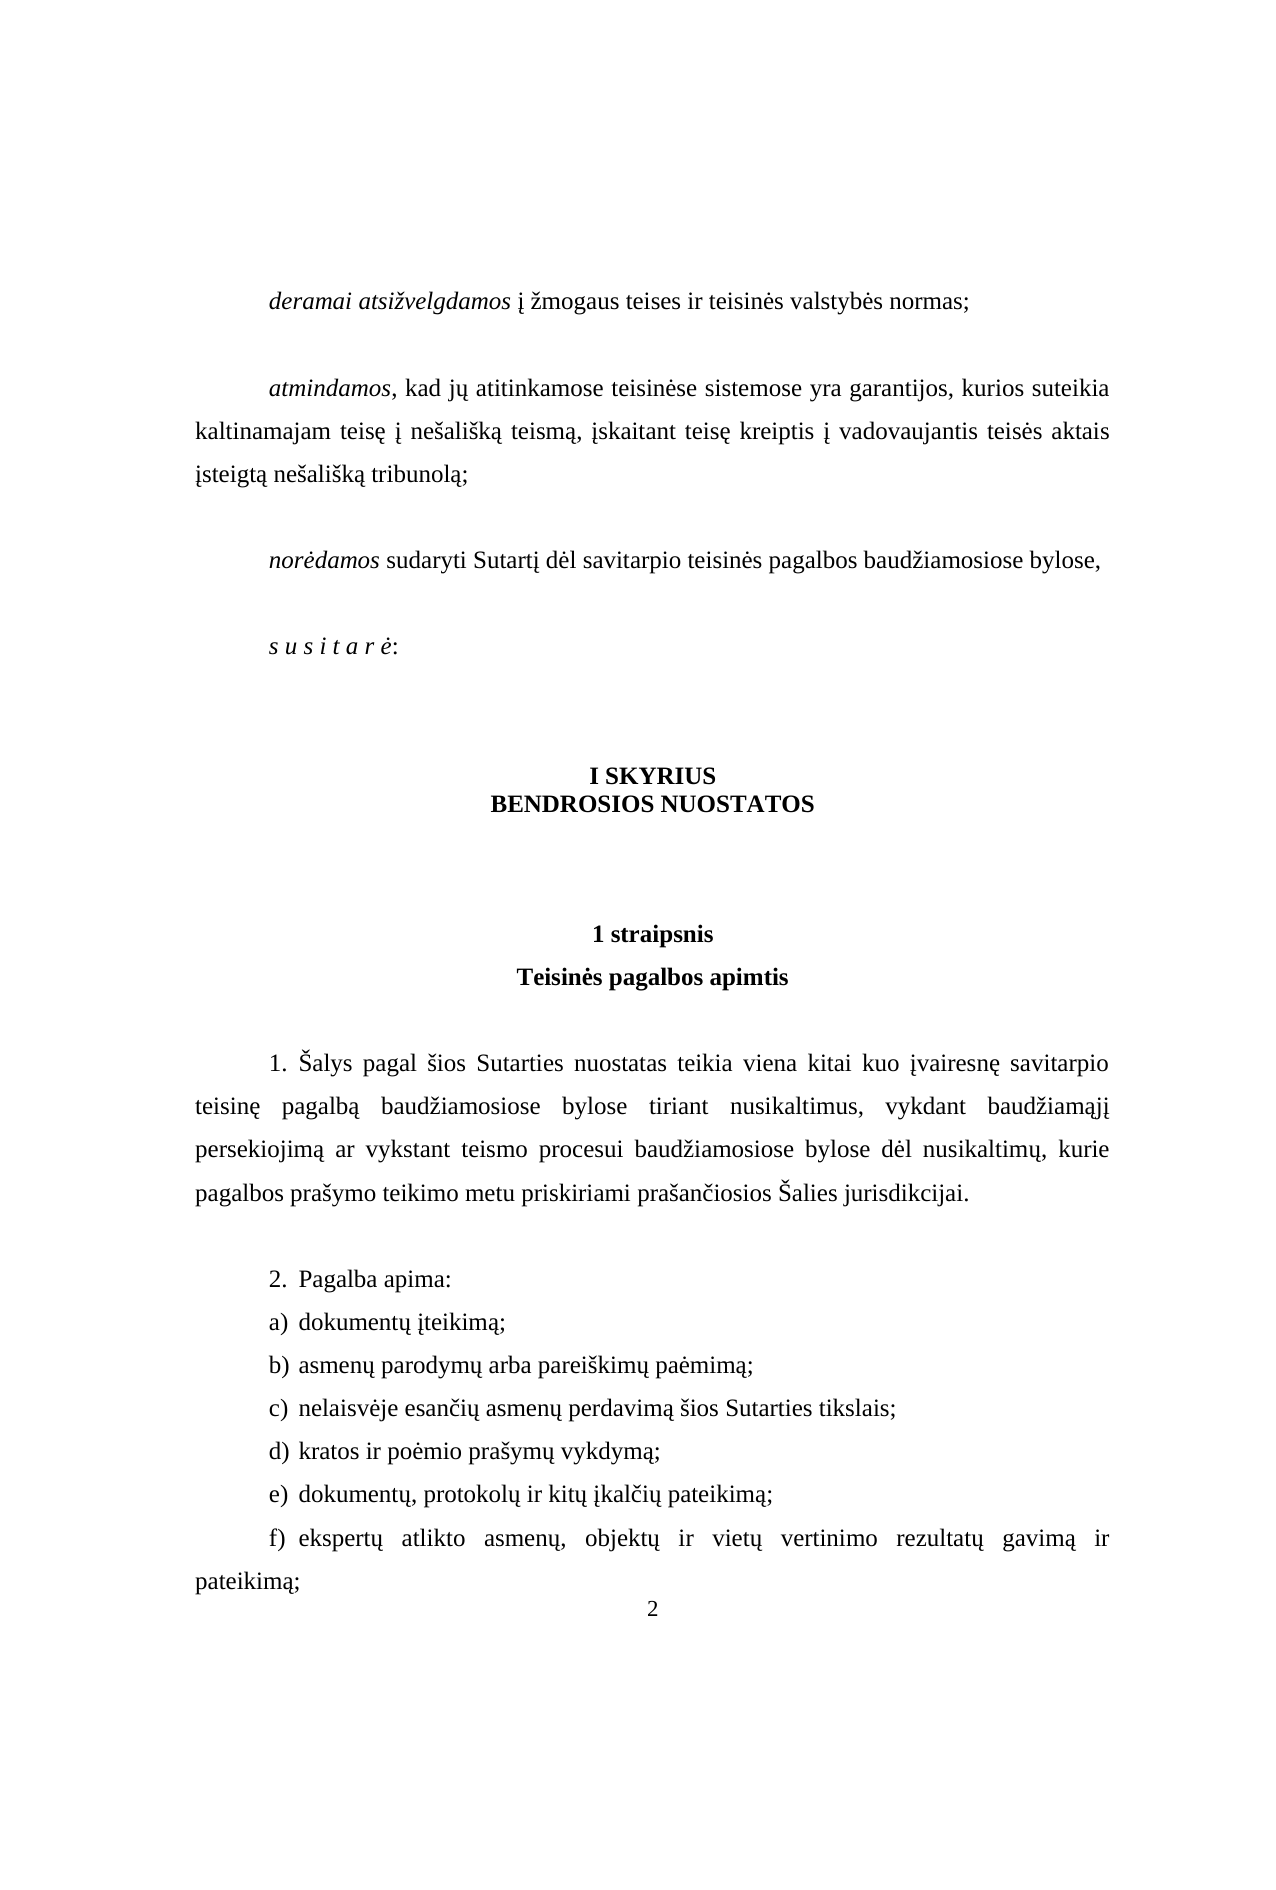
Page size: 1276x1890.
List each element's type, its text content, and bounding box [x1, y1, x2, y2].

text 2. Pagalba apima: [195, 1264, 1110, 1293]
text deramai atsižvelgdamos į žmogaus teises ir teisinės valstybės normas; [195, 286, 1110, 315]
text c) nelaisvėje esančių asmenų perdavimą šios Sutarties tikslais; [195, 1393, 1110, 1422]
text BENDROSIOS NUOSTATOS [195, 789, 1110, 818]
text I SKYRIUS [195, 761, 1110, 789]
text 1 straipsnis [195, 919, 1110, 948]
text 1. Šalys pagal šios Sutarties nuostatas teikia viena kitai kuo įvairesnę savitarpio teisinę pagalbą baudžiamosiose bylose tiriant nusikaltimus, vykdant baudžiamąjį persekiojimą ar vykstant teismo procesui baudžiamosiose bylose dėl nusikaltimų, kurie pagalbos prašymo teikimo metu priskiriami prašančiosios Šalies jurisdikcijai. [195, 1048, 1110, 1206]
text Teisinės pagalbos apimtis [195, 962, 1110, 991]
text b) asmenų parodymų arba pareiškimų paėmimą; [195, 1350, 1110, 1379]
text e) dokumentų, protokolų ir kitų įkalčių pateikimą; [195, 1479, 1110, 1508]
text s u s i t a r ė: [195, 631, 1110, 660]
text atmindamos, kad jų atitinkamose teisinėse sistemose yra garantijos, kurios suteikia kaltinamajam teisę į nešališką teismą, įskaitant teisę kreiptis į vadovaujantis teisės aktais įsteigtą nešališką tribunolą; [195, 373, 1110, 488]
text d) kratos ir poėmio prašymų vykdymą; [195, 1436, 1110, 1465]
text a) dokumentų įteikimą; [195, 1307, 1110, 1336]
text f) ekspertų atlikto asmenų, objektų ir vietų vertinimo rezultatų gavimą ir pateikimą; [195, 1523, 1110, 1594]
text norėdamos sudaryti Sutartį dėl savitarpio teisinės pagalbos baudžiamosiose bylose, [195, 545, 1110, 574]
